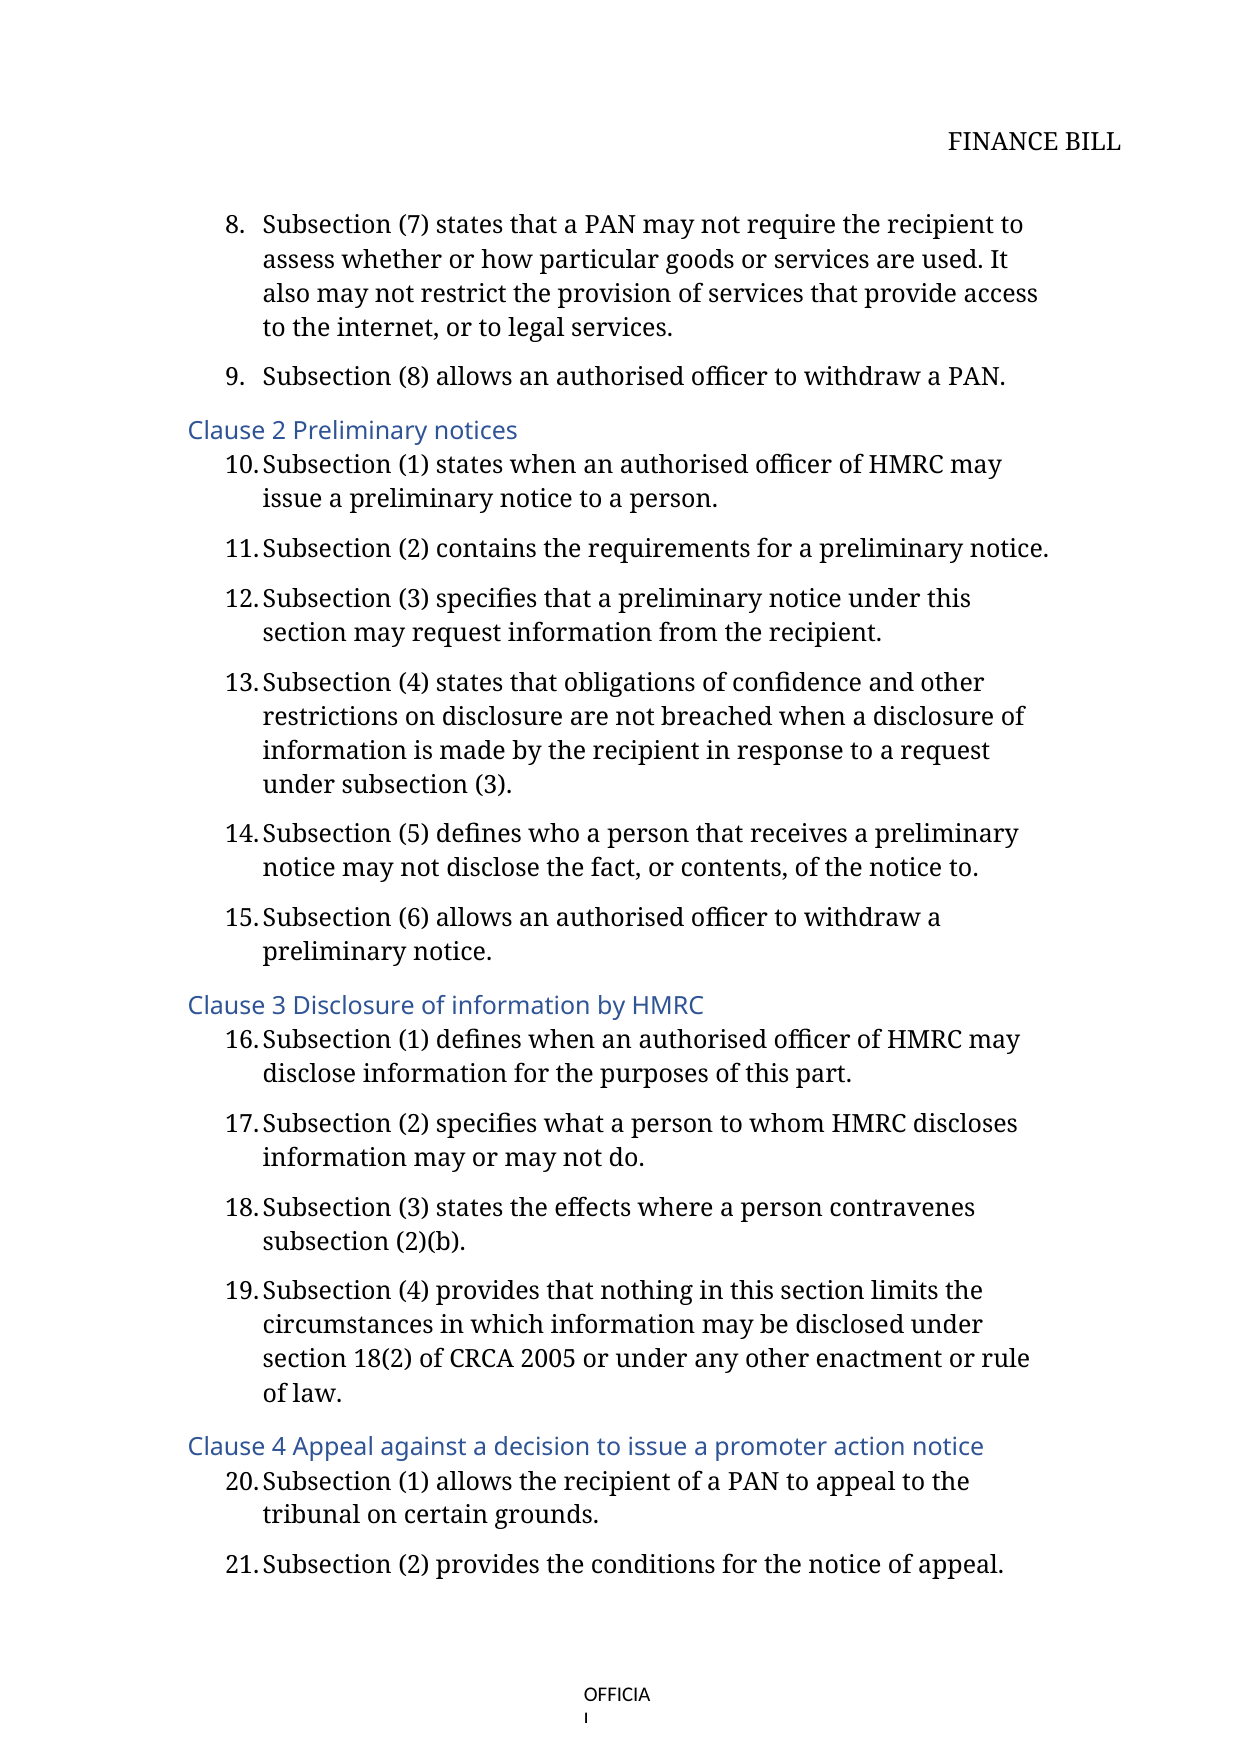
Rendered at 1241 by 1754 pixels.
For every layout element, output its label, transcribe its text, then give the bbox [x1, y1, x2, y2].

list Subsection (1) defines when an authorised officer of HMRC may disclose information for the purposes of this part. [225, 1022, 1053, 1090]
list Subsection (7) states that a PAN may not require the recipient to assess whether or how particular goods or services are used. It also may not restrict the provision of services that provide access to the internet, or to legal services. [225, 207, 1053, 343]
list Subsection (2) contains the requirements for a preliminary notice. [225, 531, 1053, 565]
subtitle Clause 4 Appeal against a decision to issue a promoter action notice [187, 1429, 1053, 1463]
list Subsection (5) defines who a person that receives a preliminary notice may not disclose the fact, or contents, of the notice to. [225, 816, 1053, 884]
list Subsection (3) specifies that a preliminary notice under this section may request information from the recipient. [225, 580, 1053, 648]
list Subsection (2) provides the conditions for the notice of appeal. [225, 1547, 1053, 1581]
list Subsection (1) states when an authorised officer of HMRC may issue a preliminary notice to a person. [225, 447, 1053, 515]
list Subsection (4) states that obligations of confidence and other restrictions on disclosure are not breached when a disclosure of information is made by the recipient in response to a request under subsection (3). [225, 664, 1053, 800]
list Subsection (1) allows the recipient of a PAN to appeal to the tribunal on certain grounds. [225, 1463, 1053, 1531]
list Subsection (6) allows an authorised officer to withdraw a preliminary notice. [225, 900, 1053, 968]
subtitle Clause 3 Disclosure of information by HMRC [187, 988, 1053, 1022]
subtitle Clause 2 Preliminary notices [187, 413, 1053, 447]
list Subsection (4) provides that nothing in this section limits the circumstances in which information may be disclosed under section 18(2) of CRCA 2005 or under any other enactment or rule of law. [225, 1273, 1053, 1409]
list Subsection (2) specifies what a person to whom HMRC discloses information may or may not do. [225, 1106, 1053, 1174]
list Subsection (3) states the effects where a person contravenes subsection (2)(b). [225, 1189, 1053, 1257]
list Subsection (8) allows an authorised officer to withdraw a PAN. [225, 359, 1053, 393]
